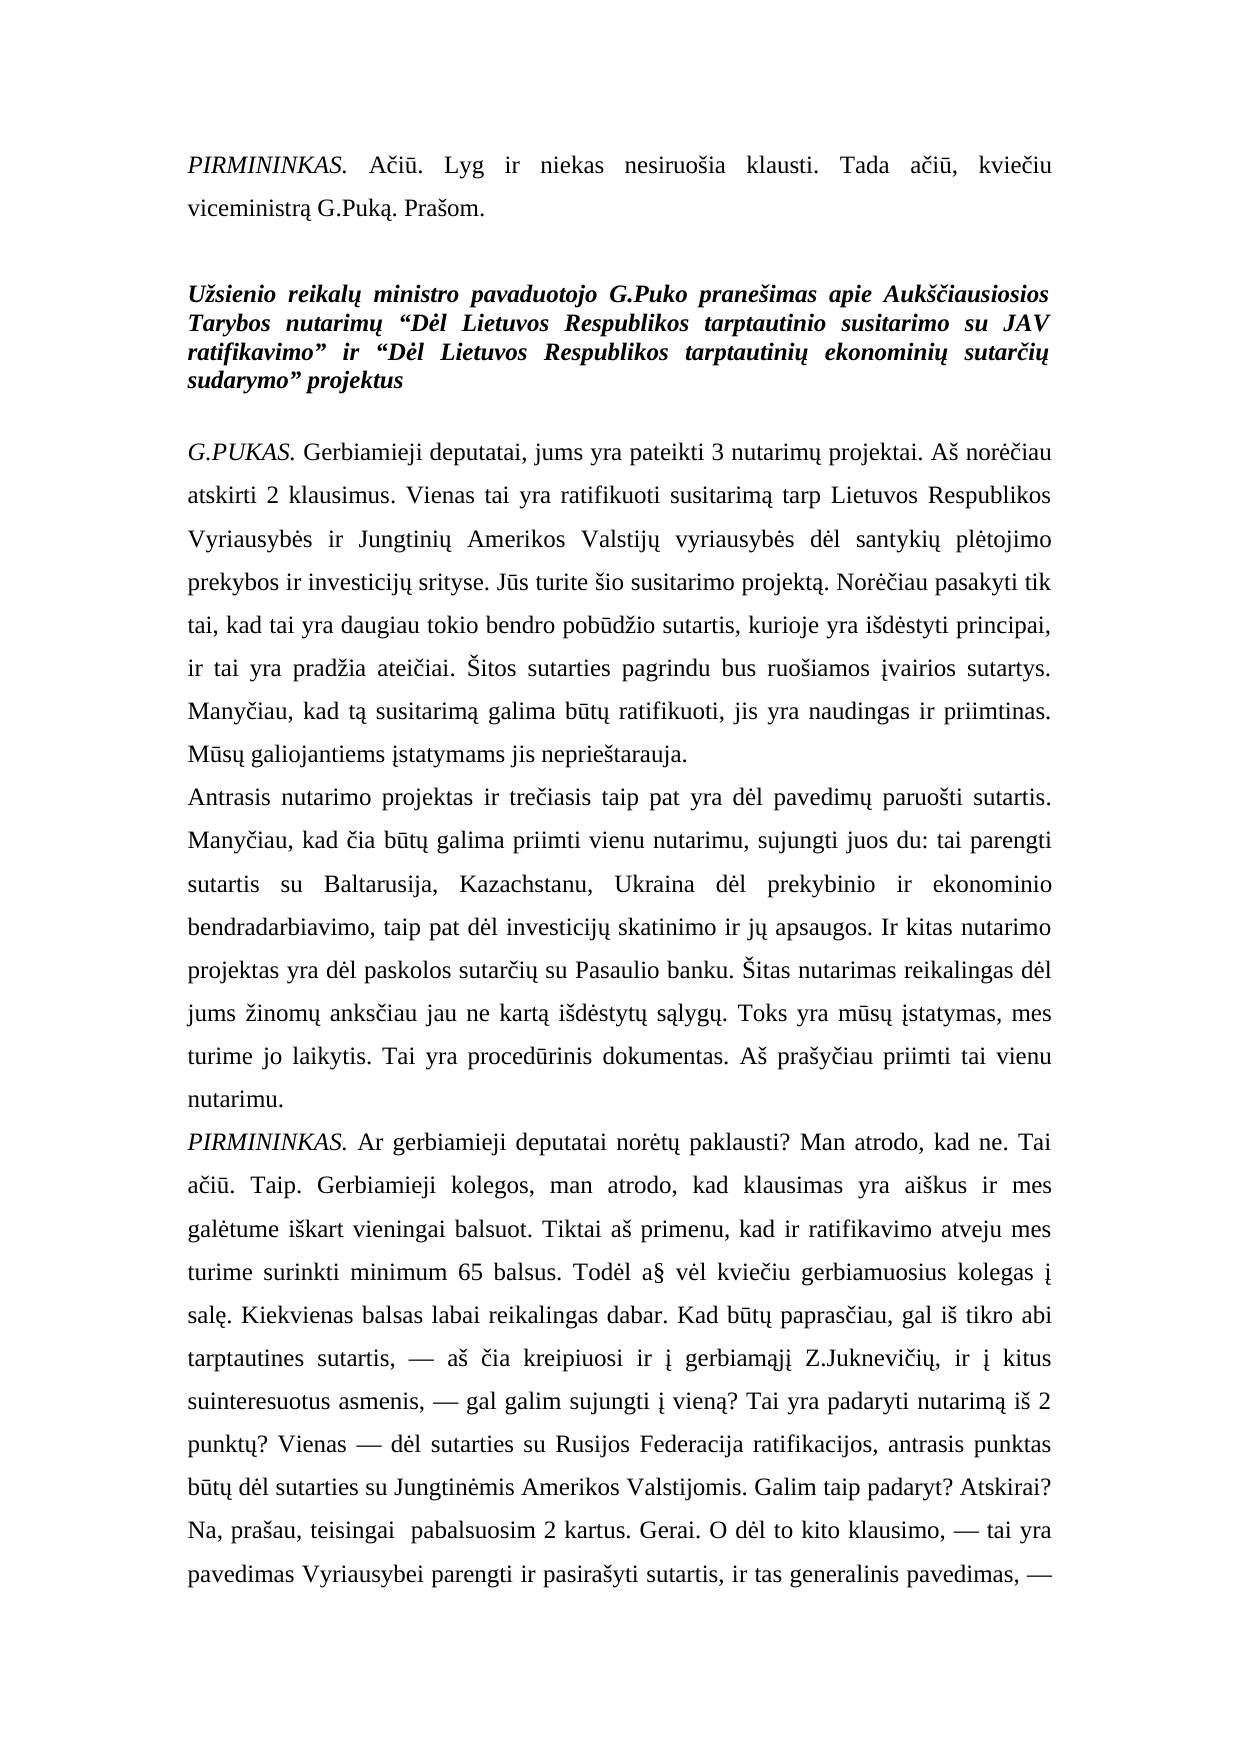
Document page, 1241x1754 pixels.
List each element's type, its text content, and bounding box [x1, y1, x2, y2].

text PIRMININKAS. Ačiū. Lyg ir niekas nesiruošia klausti. Tada ačiū, kviečiu viceministrą G.Puką. Prašom. [187, 150, 1053, 222]
text Antrasis nutarimo projektas ir trečiasis taip pat yra dėl pavedimų paruošti sutartis. Manyčiau, kad čia būtų galima priimti vienu nutarimu, sujungti juos du: tai parengti sutartis su Baltarusija, Kazachstanu, Ukraina dėl prekybinio ir ekonominio bendradarbiavimo, taip pat dėl investicijų skatinimo ir jų apsaugos. Ir kitas nutarimo projektas yra dėl paskolos sutarčių su Pasaulio banku. Šitas nutarimas reikalingas dėl jums žinomų anksčiau jau ne kartą išdėstytų sąlygų. Toks yra mūsų įstatymas, mes turime jo laikytis. Tai yra procedūrinis dokumentas. Aš prašyčiau priimti tai vienu nutarimu. [187, 782, 1053, 1113]
text PIRMININKAS. Ar gerbiamieji deputatai norėtų paklausti? Man atrodo, kad ne. Tai ačiū. Taip. Gerbiamieji kolegos, man atrodo, kad klausimas yra aiškus ir mes galėtume iškart vieningai balsuot. Tiktai aš primenu, kad ir ratifikavimo atveju mes turime surinkti minimum 65 balsus. Todėl a§ vėl kviečiu gerbiamuosius kolegas į salę. Kiekvienas balsas labai reikalingas dabar. Kad būtų paprasčiau, gal iš tikro abi tarptautines sutartis, — aš čia kreipiuosi ir į gerbiamąjį Z.Juknevičių, ir į kitus suinteresuotus asmenis, — gal galim sujungti į vieną? Tai yra padaryti nutarimą iš 2 punktų? Vienas — dėl sutarties su Rusijos Federacija ratifikacijos, antrasis punktas būtų dėl sutarties su Jungtinėmis Amerikos Valstijomis. Galim taip padaryt? Atskirai? Na, prašau, teisingai pabalsuosim 2 kartus. Gerai. O dėl to kito klausimo, — tai yra pavedimas Vyriausybei parengti ir pasirašyti sutartis, ir tas generalinis pavedimas, — [187, 1127, 1053, 1587]
text Užsienio reikalų ministro pavaduotojo G.Puko pranešimas apie Aukščiausiosios Tarybos nutarimų “Dėl Lietuvos Respublikos tarptautinio susitarimo su JAV ratifikavimo” ir “Dėl Lietuvos Respublikos tarptautinių ekonominių sutarčių sudarymo” projektus [187, 279, 1053, 394]
text G.PUKAS. Gerbiamieji deputatai, jums yra pateikti 3 nutarimų projektai. Aš norėčiau atskirti 2 klausimus. Vienas tai yra ratifikuoti susitarimą tarp Lietuvos Respublikos Vyriausybės ir Jungtinių Amerikos Valstijų vyriausybės dėl santykių plėtojimo prekybos ir investicijų srityse. Jūs turite šio susitarimo projektą. Norėčiau pasakyti tik tai, kad tai yra daugiau tokio bendro pobūdžio sutartis, kurioje yra išdėstyti principai, ir tai yra pradžia ateičiai. Šitos sutarties pagrindu bus ruošiamos įvairios sutartys. Manyčiau, kad tą susitarimą galima būtų ratifikuoti, jis yra naudingas ir priimtinas. Mūsų galiojantiems įstatymams jis neprieštarauja. [187, 437, 1053, 768]
